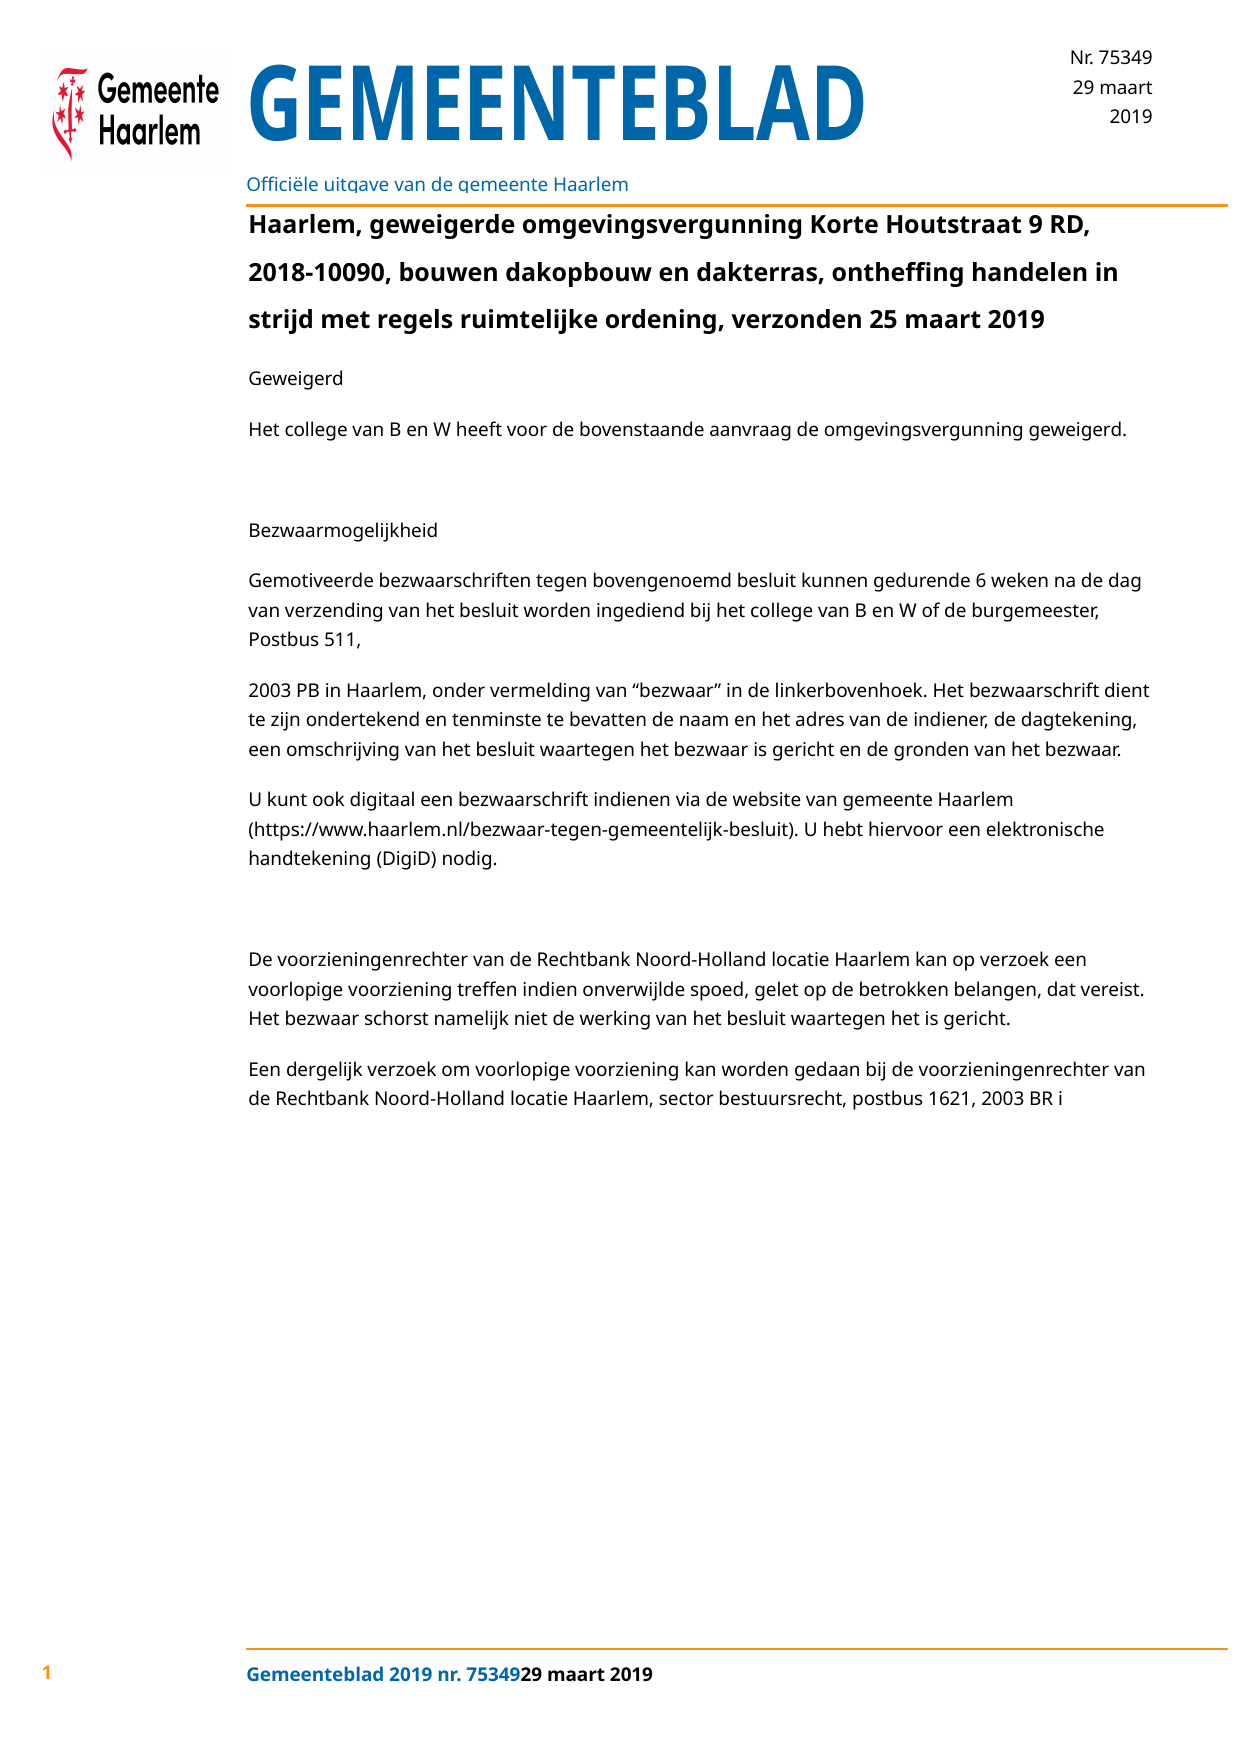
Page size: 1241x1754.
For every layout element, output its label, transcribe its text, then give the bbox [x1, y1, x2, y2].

text Het college van B en W heeft voor de bovenstaande aanvraag de omgevingsvergunning geweigerd. [248, 416, 1152, 442]
text Haarlem, geweigerde omgevingsvergunning Korte Houtstraat 9 RD, 2018-10090, bouwen dakopbouw en dakterras, ontheffing handelen in strijd met regels ruimtelijke ordening, verzonden 25 maart 2019 [248, 207, 1152, 336]
text Een dergelijk verzoek om voorlopige voorziening kan worden gedaan bij de voorzieningenrechter van de Rechtbank Noord-Holland locatie Haarlem, sector bestuursrecht, postbus 1621, 2003 BR i [248, 1056, 1152, 1111]
text Bezwaarmogelijkheid [248, 517, 1152, 542]
text Gemotiveerde bezwaarschriften tegen bovengenoemd besluit kunnen gedurende 6 weken na de dag van verzending van het besluit worden ingediend bij het college van B en W of de burgemeester, Postbus 511, [248, 567, 1152, 652]
text 2003 PB in Haarlem, onder vermelding van “bezwaar” in de linkerbovenhoek. Het bezwaarschrift dient te zijn ondertekend en tenminste te bevatten de naam en het adres van de indiener, de dagtekening, een omschrijving van het besluit waartegen het bezwaar is gericht en de gronden van het bezwaar. [248, 677, 1152, 762]
text U kunt ook digitaal een bezwaarschrift indienen via de website van gemeente Haarlem (https://www.haarlem.nl/bezwaar-tegen-gemeentelijk-besluit). U hebt hiervoor een elektronische handtekening (DigiD) nodig. [248, 786, 1152, 871]
text Geweigerd [248, 366, 1152, 391]
picture [41, 47, 231, 172]
text De voorzieningenrechter van de Rechtbank Noord-Holland locatie Haarlem kan op verzoek een voorlopige voorziening treffen indien onverwijlde spoed, gelet op de betrokken belangen, dat vereist. Het bezwaar schorst namelijk niet de werking van het besluit waartegen het is gericht. [248, 946, 1152, 1031]
